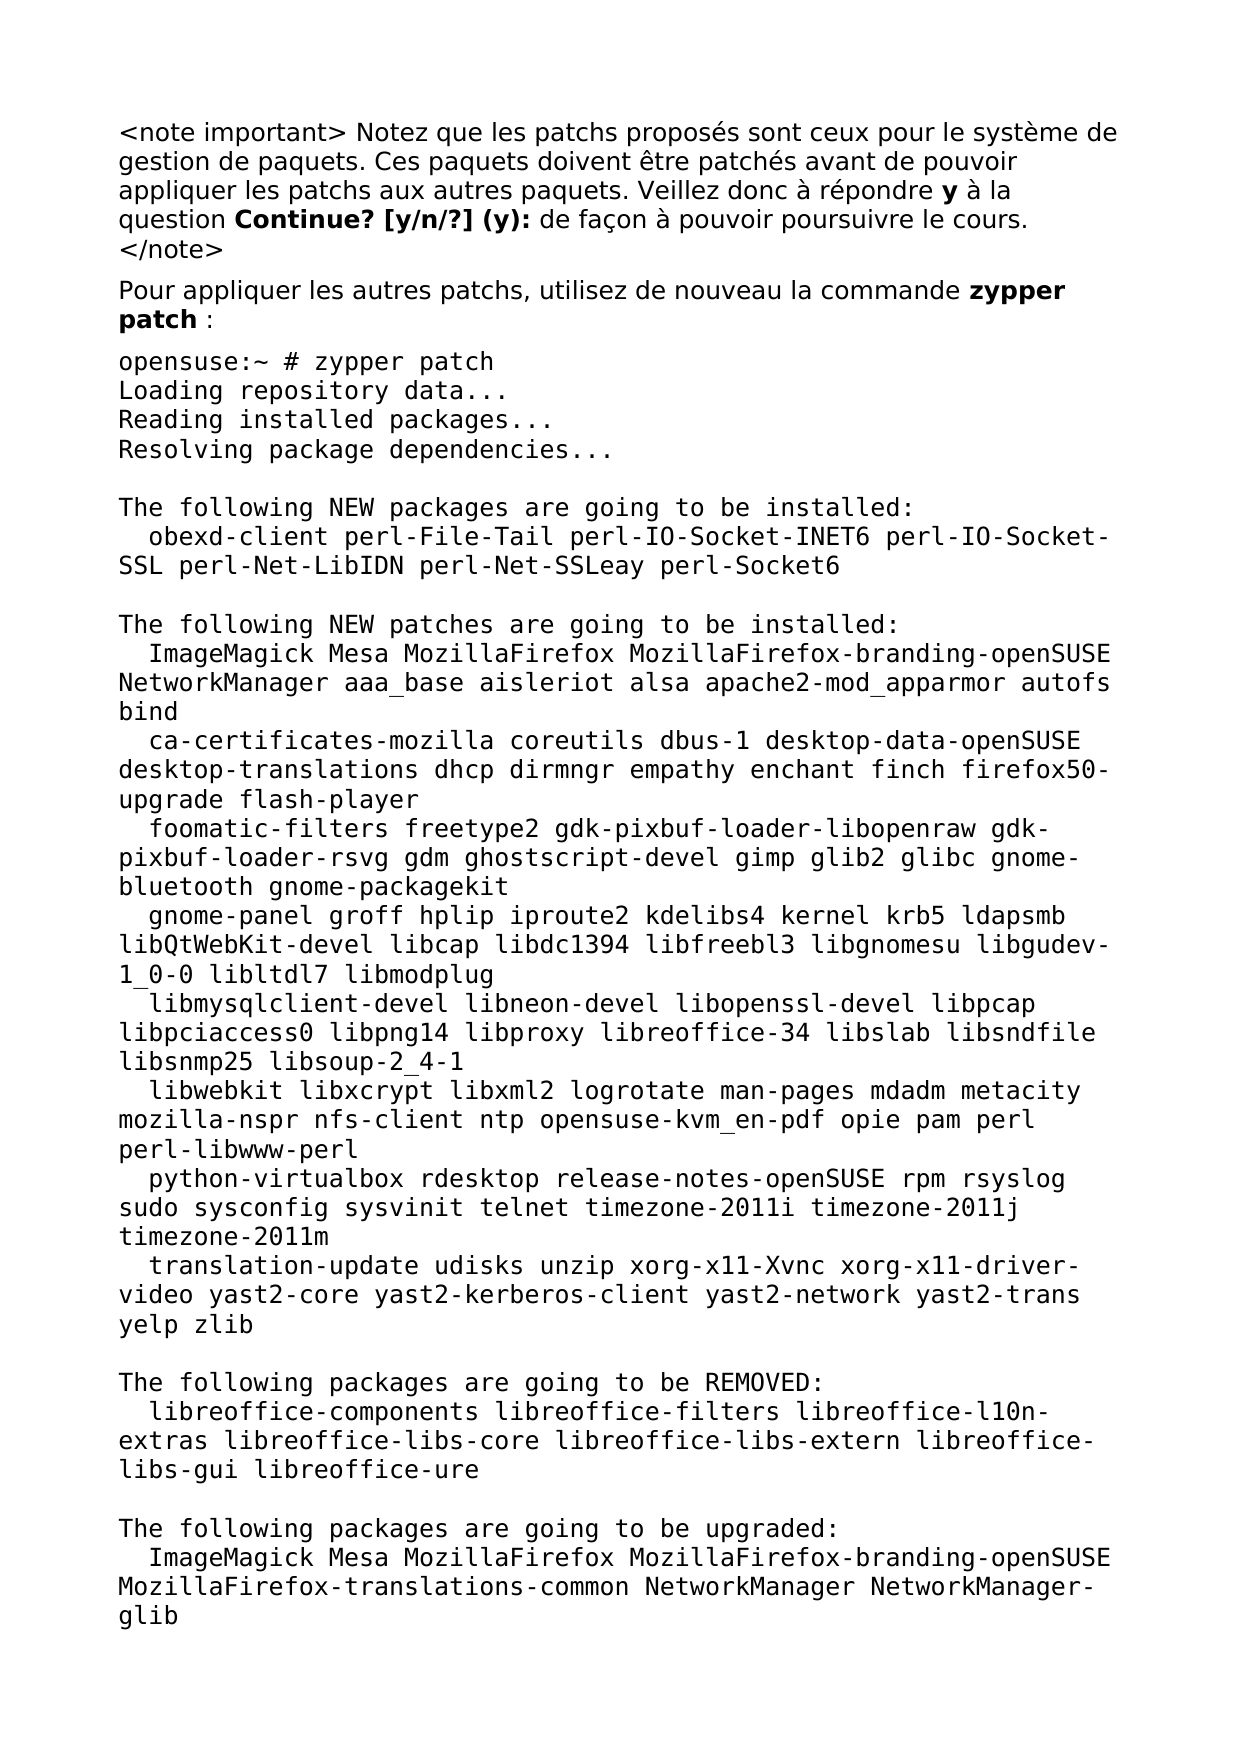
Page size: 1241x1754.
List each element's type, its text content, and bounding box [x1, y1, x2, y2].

text Pour appliquer les autres patchs, utilisez de nouveau la commande zypper patch : [118, 276, 1122, 335]
text <note important> Notez que les patchs proposés sont ceux pour le système de gestion de paquets. Ces paquets doivent être patchés avant de pouvoir appliquer les patchs aux autres paquets. Veillez donc à répondre y à la question Continue? [y/n/?] (y): de façon à pouvoir poursuivre le cours. </note> [118, 118, 1122, 264]
text opensuse:~ # zypper patch Loading repository data... Reading installed packages... Resolving package dependencies... The following NEW packages are going to be installed: obexd-client perl-File-Tail perl-IO-Socket-INET6 perl-IO-Socket-SSL perl-Net-LibIDN perl-Net-SSLeay perl-Socket6 The following NEW patches are going to be installed: ImageMagick Mesa MozillaFirefox MozillaFirefox-branding-openSUSE NetworkManager aaa_base aisleriot alsa apache2-mod_apparmor autofs bind ca-certificates-mozilla coreutils dbus-1 desktop-data-openSUSE desktop-translations dhcp dirmngr empathy enchant finch firefox50-upgrade flash-player foomatic-filters freetype2 gdk-pixbuf-loader-libopenraw gdk-pixbuf-loader-rsvg gdm ghostscript-devel gimp glib2 glibc gnome-bluetooth gnome-packagekit gnome-panel groff hplip iproute2 kdelibs4 kernel krb5 ldapsmb libQtWebKit-devel libcap libdc1394 libfreebl3 libgnomesu libgudev-1_0-0 libltdl7 libmodplug libmysqlclient-devel libneon-devel libopenssl-devel libpcap libpciaccess0 libpng14 libproxy libreoffice-34 libslab libsndfile libsnmp25 libsoup-2_4-1 libwebkit libxcrypt libxml2 logrotate man-pages mdadm metacity mozilla-nspr nfs-client ntp opensuse-kvm_en-pdf opie pam perl perl-libwww-perl python-virtualbox rdesktop release-notes-openSUSE rpm rsyslog sudo sysconfig sysvinit telnet timezone-2011i timezone-2011j timezone-2011m translation-update udisks unzip xorg-x11-Xvnc xorg-x11-driver-video yast2-core yast2-kerberos-client yast2-network yast2-trans yelp zlib The following packages are going to be REMOVED: libreoffice-components libreoffice-filters libreoffice-l10n-extras libreoffice-libs-core libreoffice-libs-extern libreoffice-libs-gui libreoffice-ure The following packages are going to be upgraded: ImageMagick Mesa MozillaFirefox MozillaFirefox-branding-openSUSE MozillaFirefox-translations-common NetworkManager NetworkManager-glib [118, 347, 1122, 1631]
